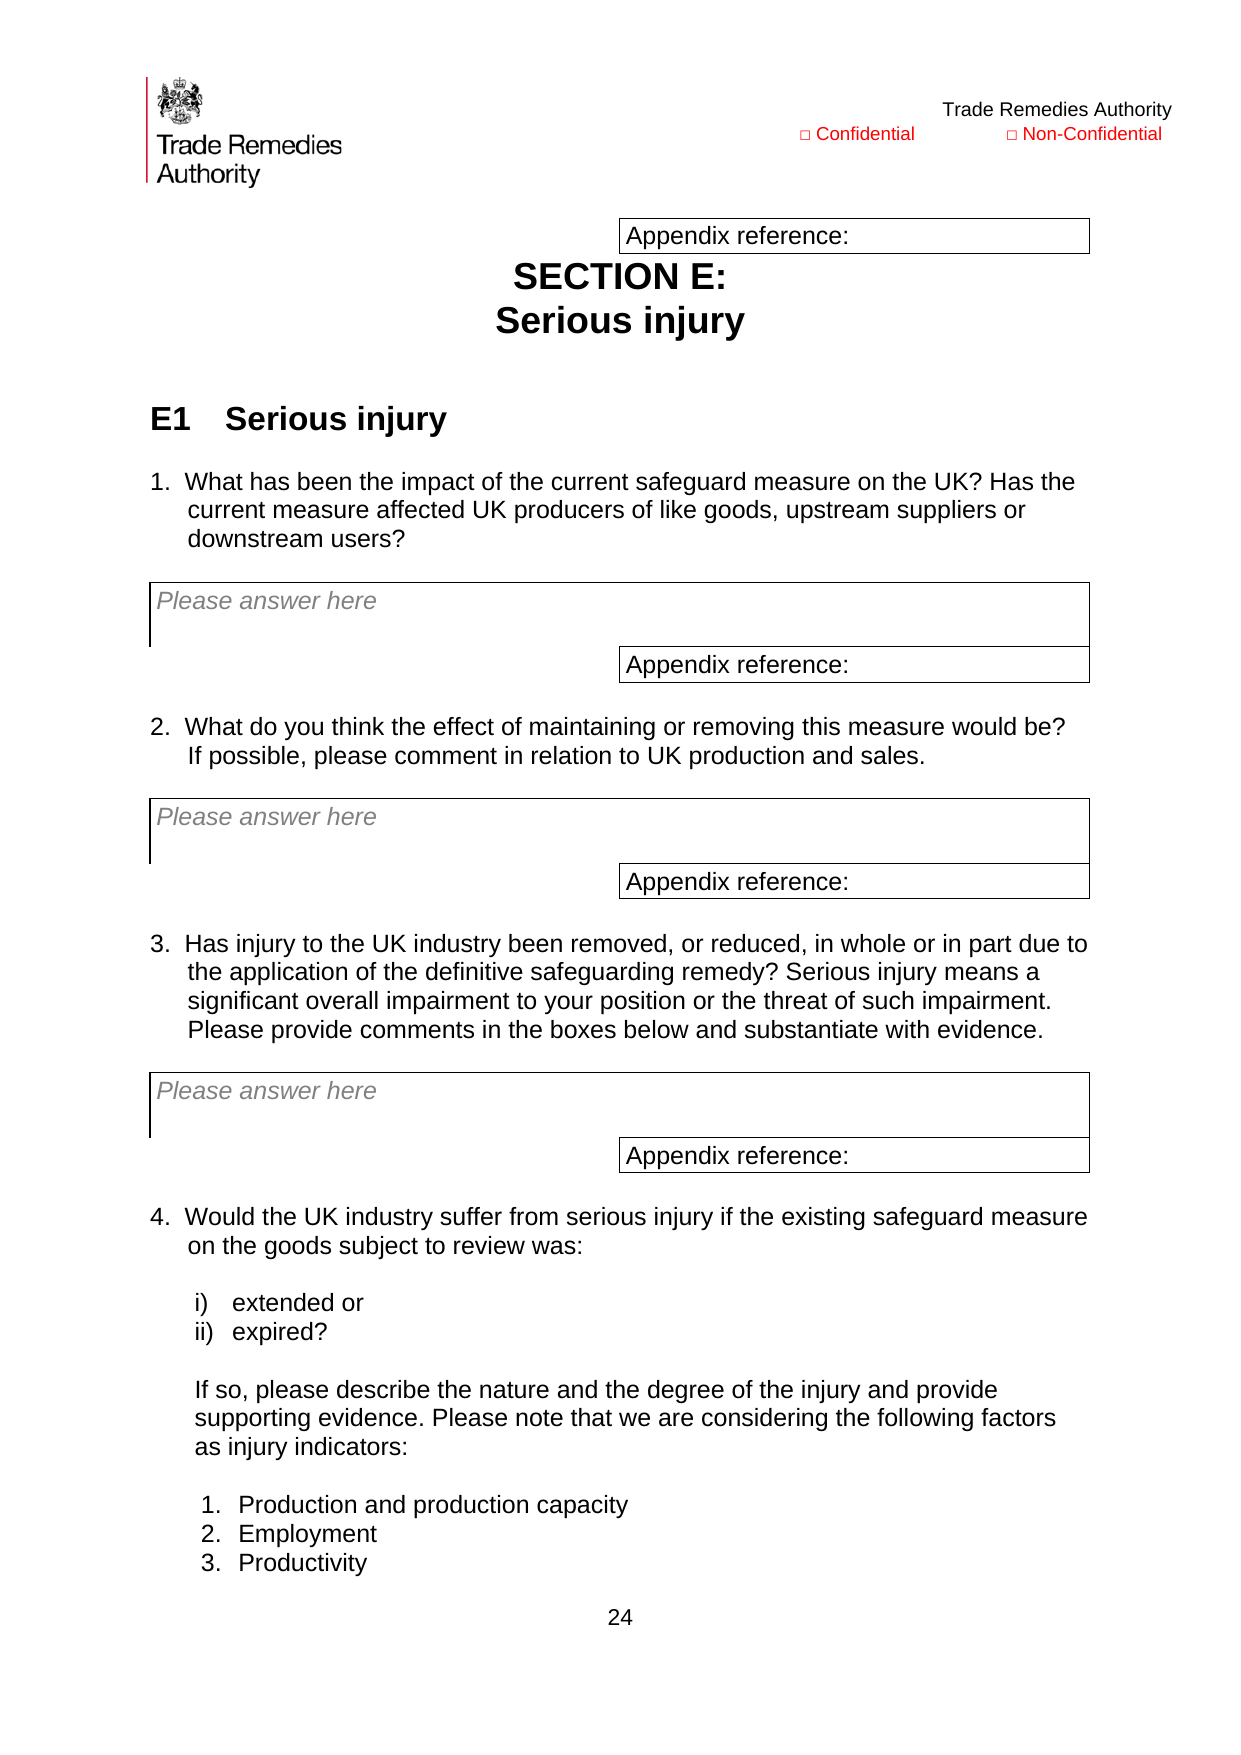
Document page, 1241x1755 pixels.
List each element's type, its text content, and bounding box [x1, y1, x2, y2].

list What has been the impact of the current safeguard measure on the UK? Has the current measure affected UK producers of like goods, upstream suppliers or downstream users? [150, 467, 1090, 553]
table_cell [150, 647, 619, 682]
subtitle SECTION E: Serious injury [150, 254, 1090, 341]
list Productivity [201, 1547, 1090, 1576]
table_cell [150, 219, 619, 253]
table_cell Appendix reference: [620, 864, 1089, 898]
list Would the UK industry suffer from serious injury if the existing safeguard measure on the goods subject to review was: [150, 1202, 1090, 1259]
list Production and production capacity [201, 1489, 1090, 1518]
list What do you think the effect of maintaining or removing this measure would be? If possible, please comment in relation to UK production and sales. [150, 712, 1090, 769]
table_cell [150, 1138, 619, 1172]
table_cell Appendix reference: [620, 647, 1089, 682]
table_cell Appendix reference: [620, 219, 1089, 253]
list Has injury to the UK industry been removed, or reduced, in whole or in part due to the application of the definitive safeguarding remedy? Serious injury means a significant overall impairment to your position or the threat of such impairment. Please provide comments in the boxes below and substantiate with evidence. [150, 928, 1090, 1043]
table_header Please answer here [151, 583, 1089, 646]
list extended or [194, 1288, 1090, 1317]
table_header Please answer here [151, 1073, 1089, 1137]
subtitle E1 Serious injury [150, 399, 1090, 438]
table_cell [150, 864, 619, 898]
list Employment [201, 1518, 1090, 1547]
table_header Please answer here [151, 799, 1089, 863]
list expired? [194, 1317, 1090, 1346]
table_cell Appendix reference: [620, 1138, 1089, 1172]
text If so, please describe the nature and the degree of the injury and provide supporting evidence. Please note that we are considering the following factors as injury indicators: [194, 1374, 1090, 1461]
